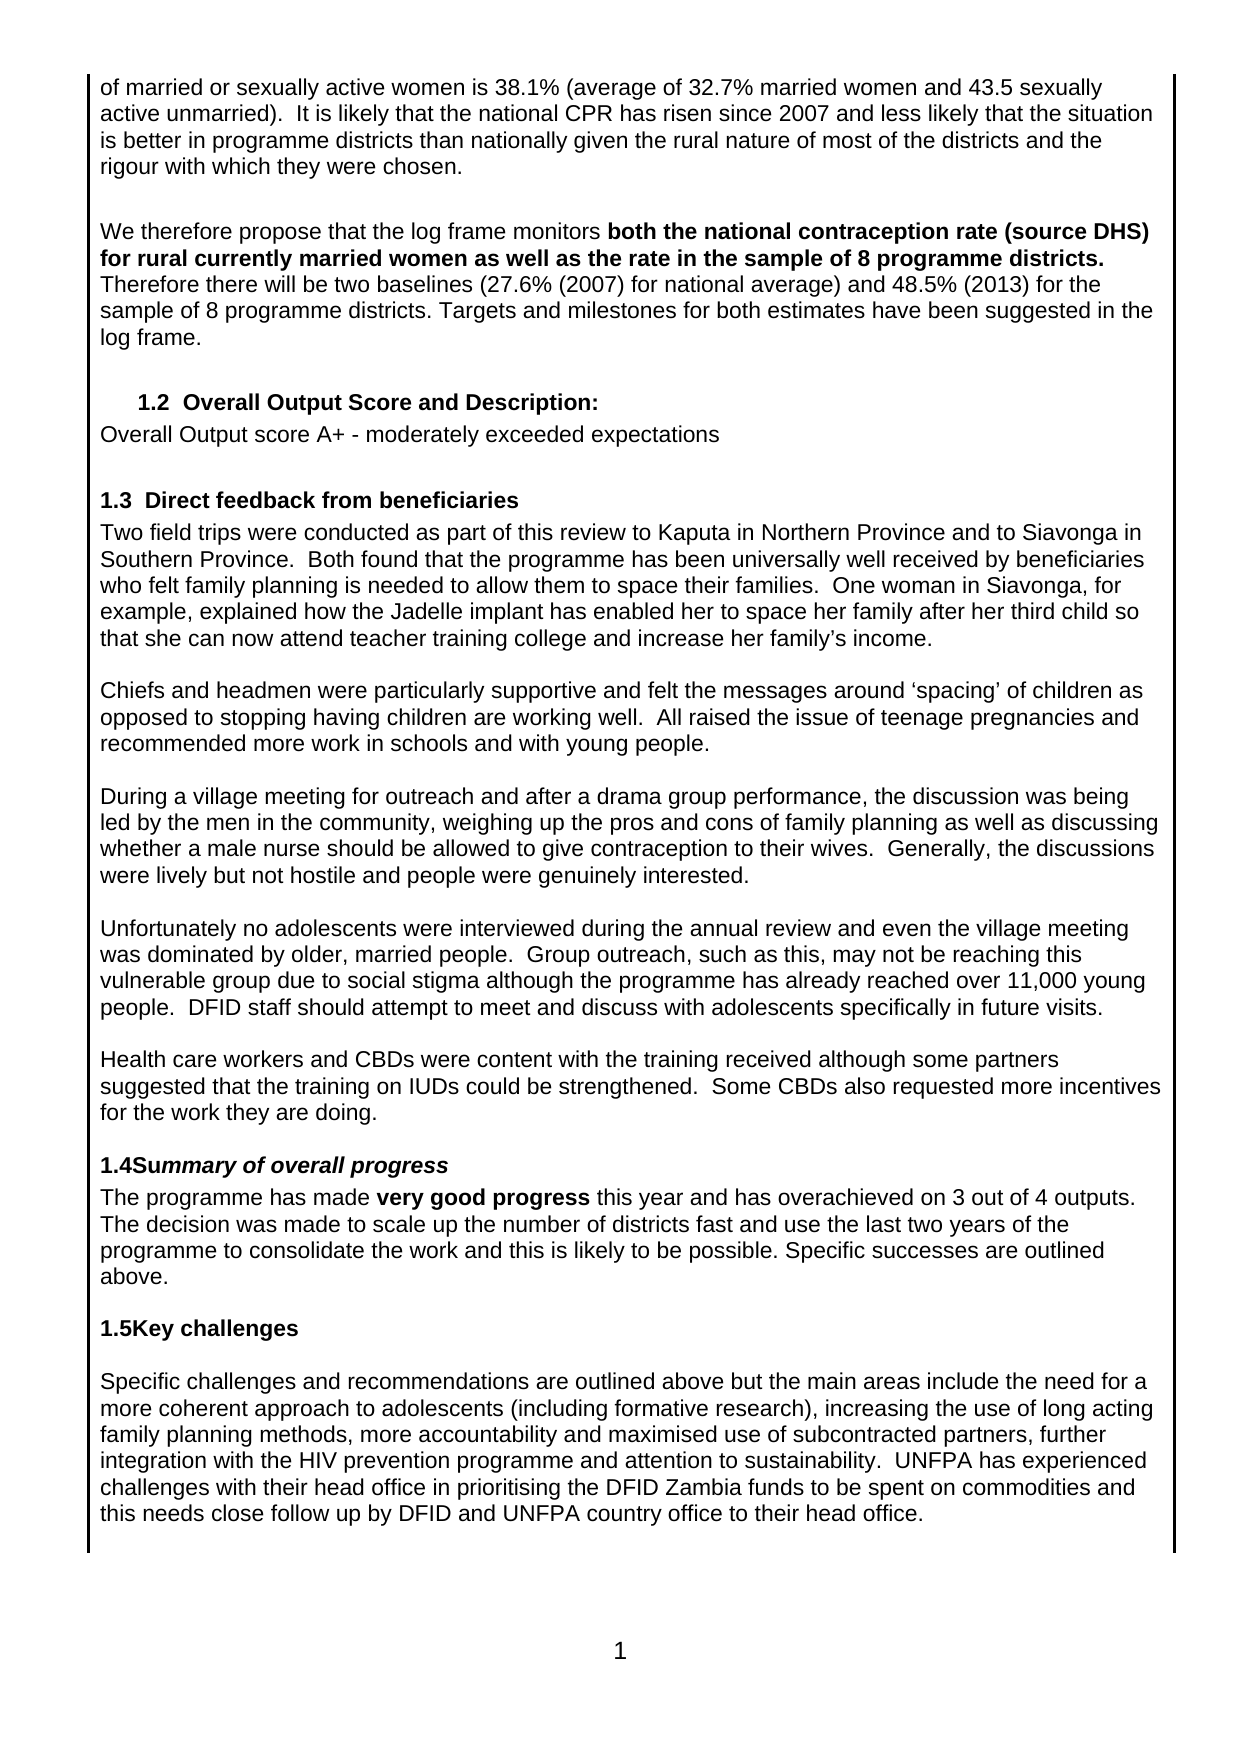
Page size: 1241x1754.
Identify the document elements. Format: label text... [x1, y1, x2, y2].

table_cell of married or sexually active women is 38.1% (average of 32.7% married women and 43.5 sexually active unmarried). It is likely that the national CPR has risen since 2007 and less likely that the situation is better in programme districts than nationally given the rural nature of most of the districts and the rigour with which they were chosen. We therefore propose that the log frame monitors both the national contraception rate (source DHS) for rural currently married women as well as the rate in the sample of 8 programme districts. Therefore there will be two baselines (27.6% (2007) for national average) and 48.5% (2013) for the sample of 8 programme districts. Targets and milestones for both estimates have been suggested in the log frame. Overall Output Score and Description: Overall Output score A+ - moderately exceeded expectations 1.3 Direct feedback from beneficiaries Two field trips were conducted as part of this review to Kaputa in Northern Province and to Siavonga in Southern Province. Both found that the programme has been universally well received by beneficiaries who felt family planning is needed to allow them to space their families. One woman in Siavonga, for example, explained how the Jadelle implant has enabled her to space her family after her third child so that she can now attend teacher training college and increase her family’s income. Chiefs and headmen were particularly supportive and felt the messages around ‘spacing’ of children as opposed to stopping having children are working well. All raised the issue of teenage pregnancies and recommended more work in schools and with young people. During a village meeting for outreach and after a drama group performance, the discussion was being led by the men in the community, weighing up the pros and cons of family planning as well as discussing whether a male nurse should be allowed to give contraception to their wives. Generally, the discussions were lively but not hostile and people were genuinely interested. Unfortunately no adolescents were interviewed during the annual review and even the village meeting was dominated by older, married people. Group outreach, such as this, may not be reaching this vulnerable group due to social stigma although the programme has already reached over 11,000 young people. DFID staff should attempt to meet and discuss with adolescents specifically in future visits. Health care workers and CBDs were content with the training received although some partners suggested that the training on IUDs could be strengthened. Some CBDs also requested more incentives for the work they are doing. [90, 74, 1173, 1152]
table_cell 1.4Summary of overall progress The programme has made very good progress this year and has overachieved on 3 out of 4 outputs. The decision was made to scale up the number of districts fast and use the last two years of the programme to consolidate the work and this is likely to be possible. Specific successes are outlined above. [90, 1152, 1173, 1315]
table_cell 1.5Key challenges Specific challenges and recommendations are outlined above but the main areas include the need for a more coherent approach to adolescents (including formative research), increasing the use of long acting family planning methods, more accountability and maximised use of subcontracted partners, further integration with the HIV prevention programme and attention to sustainability. UNFPA has experienced challenges with their head office in prioritising the DFID Zambia funds to be spent on commodities and this needs close follow up by DFID and UNFPA country office to their head office. [90, 1315, 1173, 1553]
